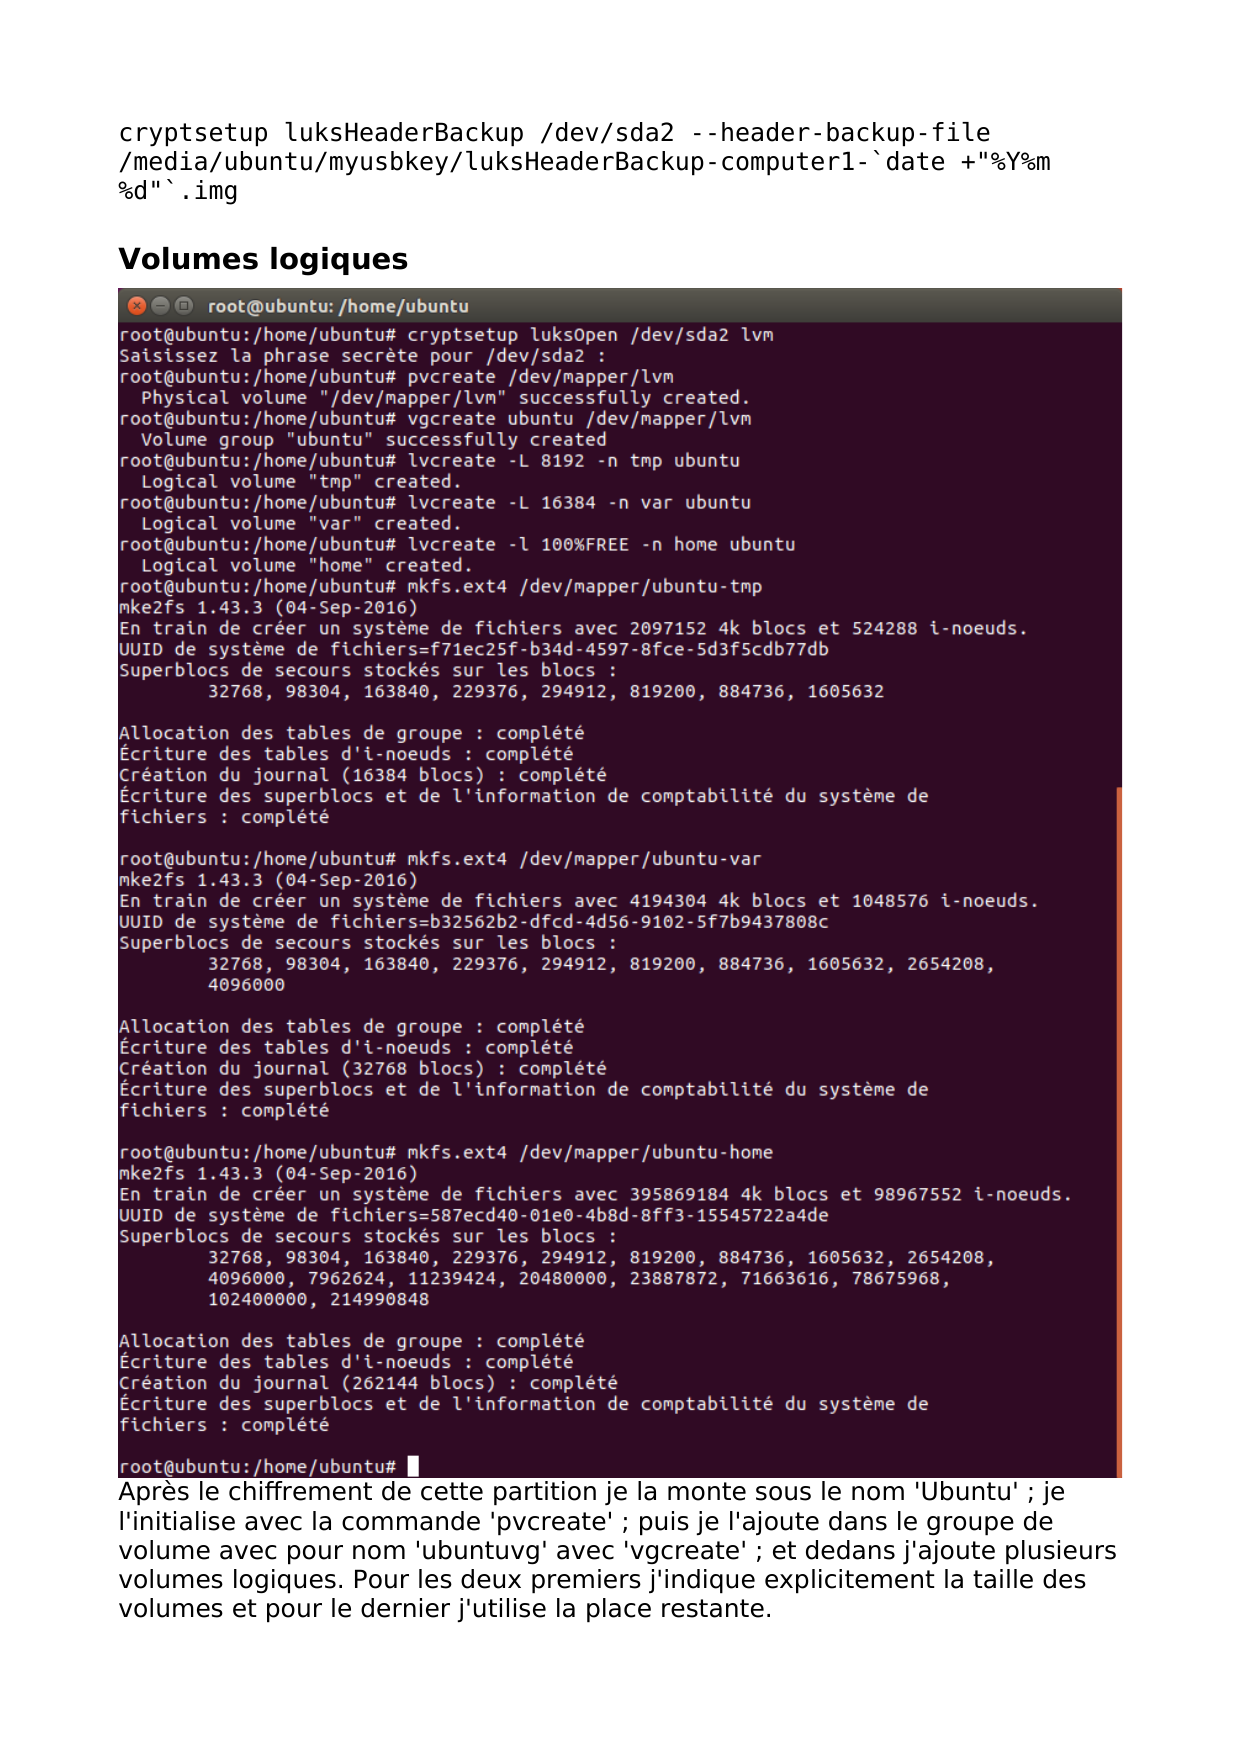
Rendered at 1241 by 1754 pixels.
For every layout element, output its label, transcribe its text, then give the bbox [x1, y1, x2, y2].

subtitle Volumes logiques [118, 242, 1122, 276]
picture [118, 288, 1123, 1478]
text cryptsetup luksHeaderBackup /dev/sda2 --header-backup-file /media/ubuntu/myusbkey/luksHeaderBackup-computer1-`date +"%Y%m%d"`.img [118, 118, 1122, 206]
text Après le chiffrement de cette partition je la monte sous le nom 'Ubuntu' ; je l'initialise avec la commande 'pvcreate' ; puis je l'ajoute dans le groupe de volume avec pour nom 'ubuntuvg' avec 'vgcreate' ; et dedans j'ajoute plusieurs volumes logiques. Pour les deux premiers j'indique explicitement la taille des volumes et pour le dernier j'utilise la place restante. [118, 1478, 1122, 1623]
